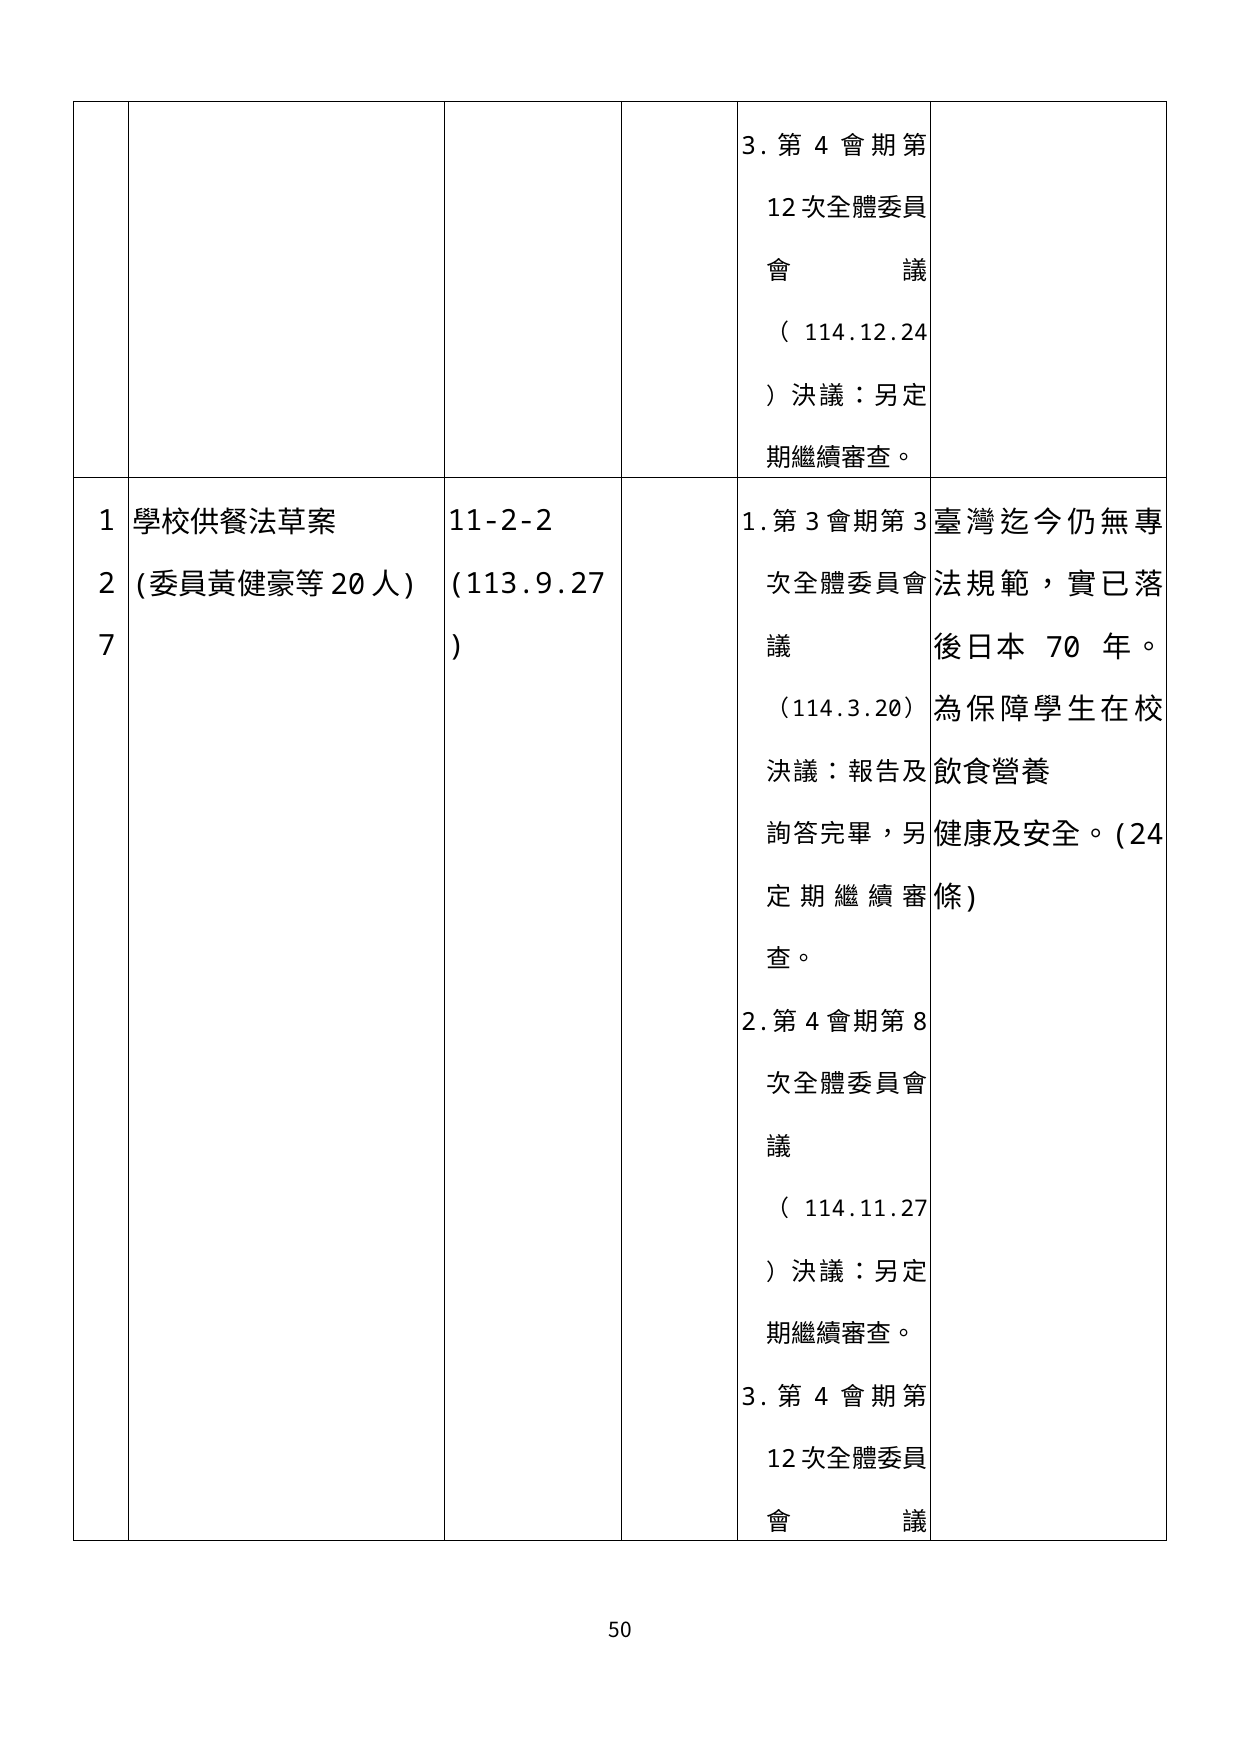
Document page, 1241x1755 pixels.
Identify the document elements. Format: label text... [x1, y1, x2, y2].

table_cell 3.第4會期第12次全體委員會議（114.12.24）決議：另定期繼續審查。 [738, 102, 930, 477]
table_cell [622, 102, 737, 477]
table_cell [445, 102, 621, 477]
table_cell 學校供餐法草案 (委員黃健豪等20人) [129, 478, 444, 1540]
table_cell 臺灣迄今仍無專法規範，實已落後日本 70 年。為保障學生在校飲食營養 健康及安全。(24條) [931, 478, 1166, 1540]
table_cell 11-2-2 (113.9.27) [445, 478, 621, 1540]
table_cell 1.第3會期第3次全體委員會議（114.3.20）決議：報告及詢答完畢，另定期繼續審查。 2.第4會期第8次全體委員會議（114.11.27）決議：另定期繼續審查。 3.第4會期第12次全體委員會議 [738, 478, 930, 1540]
table_cell [74, 478, 128, 1540]
table_cell [931, 102, 1166, 477]
table_cell [74, 102, 128, 477]
table_cell [129, 102, 444, 477]
table_cell [622, 478, 737, 1540]
